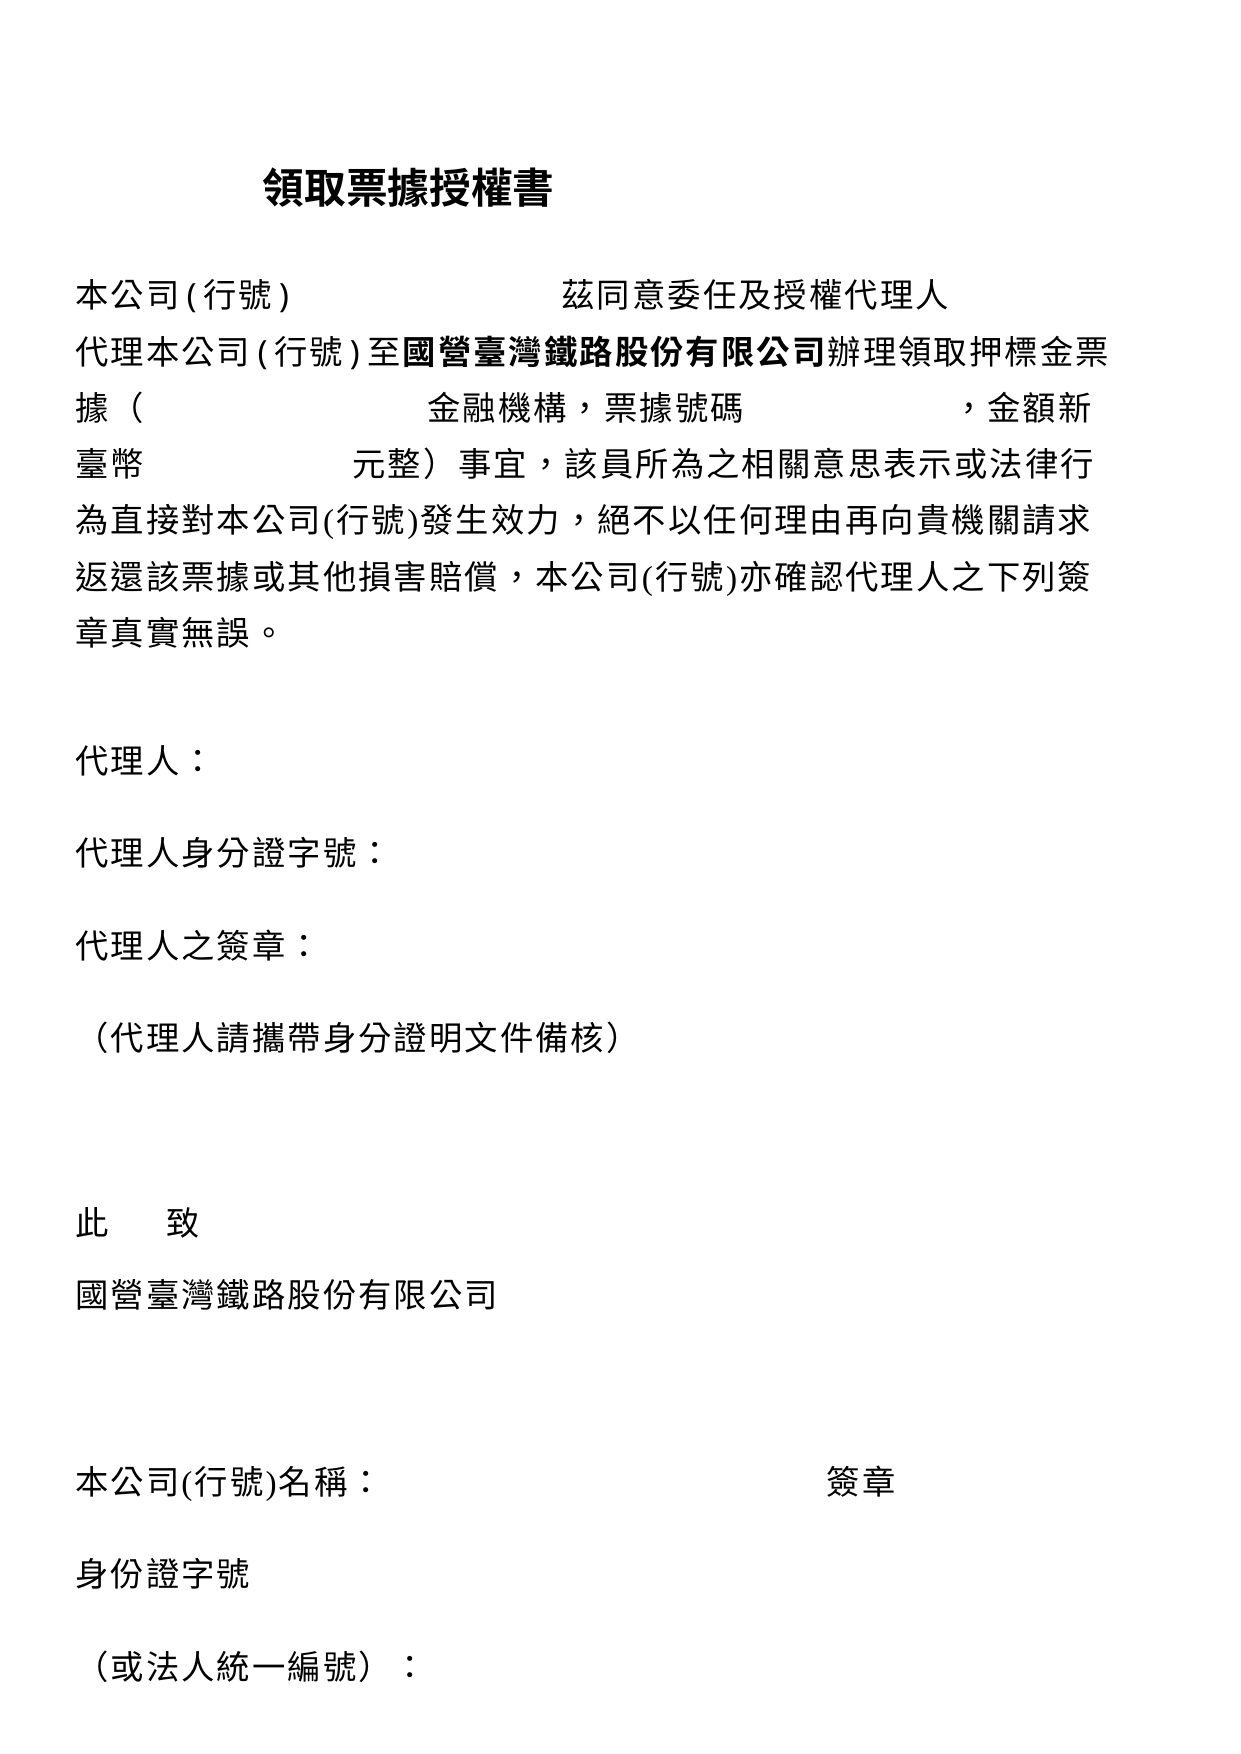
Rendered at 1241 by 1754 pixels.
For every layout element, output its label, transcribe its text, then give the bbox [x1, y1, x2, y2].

text （或法人統一編號）： [75, 1623, 1000, 1686]
text 此 致 [75, 1179, 1000, 1242]
text 代理人身分證字號： [75, 809, 1051, 872]
text 身份證字號 [75, 1531, 1000, 1593]
text 本公司(行號)名稱： 簽章 [75, 1438, 1000, 1501]
text （代理人請攜帶身分證明文件備核） [75, 994, 1051, 1057]
text 本公司(行號) 茲同意委任及授權代理人 代理本公司(行號)至國營臺灣鐵路股份有限公司辦理領取押標金票據（ 金融機構，票據號碼 ，金額新臺幣 元整）事宜，該員所為之相關意思表示或法律行為直接對本公司(行號)發生效力，絕不以任何理由再向貴機關請求返還該票據或其他損害賠償，本公司(行號)亦確認代理人之下列簽章真實無誤。 [75, 263, 1121, 657]
text 代理人： [75, 717, 1051, 779]
text 領取票據授權書 [262, 143, 937, 206]
text 代理人之簽章： [75, 902, 1051, 964]
text 國營臺灣鐵路股份有限公司 [75, 1272, 1073, 1316]
